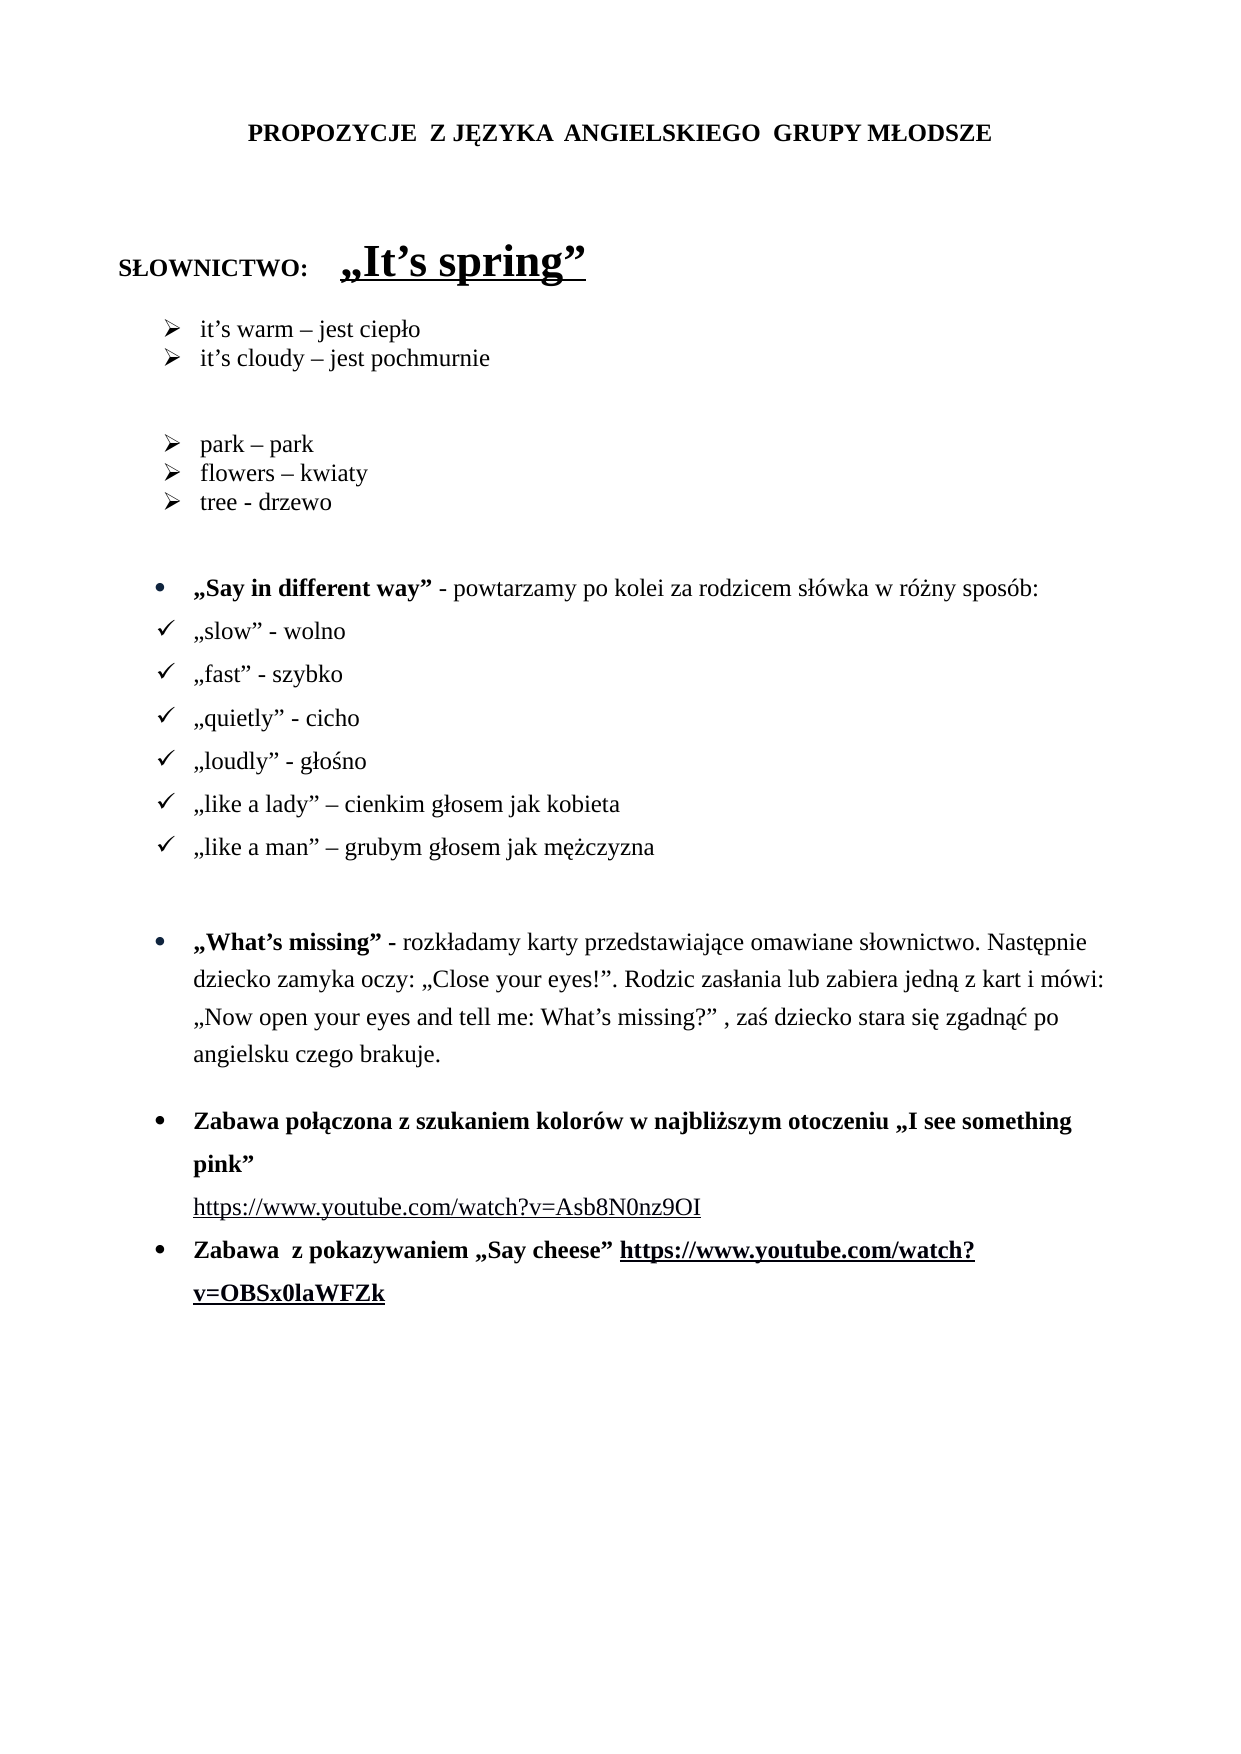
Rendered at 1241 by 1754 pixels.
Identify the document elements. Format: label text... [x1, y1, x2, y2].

list Zabawa z pokazywaniem „Say cheese” https://www.youtube.com/watch?v=OBSx0laWFZk [156, 1235, 1122, 1307]
list „What’s missing” - rozkładamy karty przedstawiające omawiane słownictwo. Następnie dziecko zamyka oczy: „Close your eyes!”. Rodzic zasłania lub zabiera jedną z kart i mówi: „Now open your eyes and tell me: What’s missing?” , zaś dziecko stara się zgadnąć po angielsku czego brakuje. [156, 918, 1122, 1068]
list tree - drzewo [162, 487, 1122, 516]
text SŁOWNICTWO: „It’s spring” [118, 233, 1122, 286]
list Zabawa połączona z szukaniem kolorów w najbliższym otoczeniu „I see something pink” [156, 1106, 1122, 1178]
text PROPOZYCJE Z JĘZYKA ANGIELSKIEGO GRUPY MŁODSZE [118, 118, 1122, 147]
list „Say in different way” - powtarzamy po kolei za rodzicem słówka w różny sposób: [156, 573, 1122, 602]
list flowers – kwiaty [162, 458, 1122, 487]
list „loudly” - głośno [156, 746, 1122, 774]
list https://www.youtube.com/watch?v=Asb8N0nz9OI [193, 1192, 1122, 1221]
list „like a man” – grubym głosem jak mężczyzna [156, 832, 1122, 861]
list „quietly” - cicho [156, 703, 1122, 731]
list „slow” - wolno [156, 616, 1122, 645]
list park – park [162, 429, 1122, 458]
list „fast” - szybko [156, 659, 1122, 688]
list „like a lady” – cienkim głosem jak kobieta [156, 789, 1122, 818]
list it’s warm – jest ciepło [162, 314, 1122, 343]
list it’s cloudy – jest pochmurnie [162, 343, 1122, 372]
